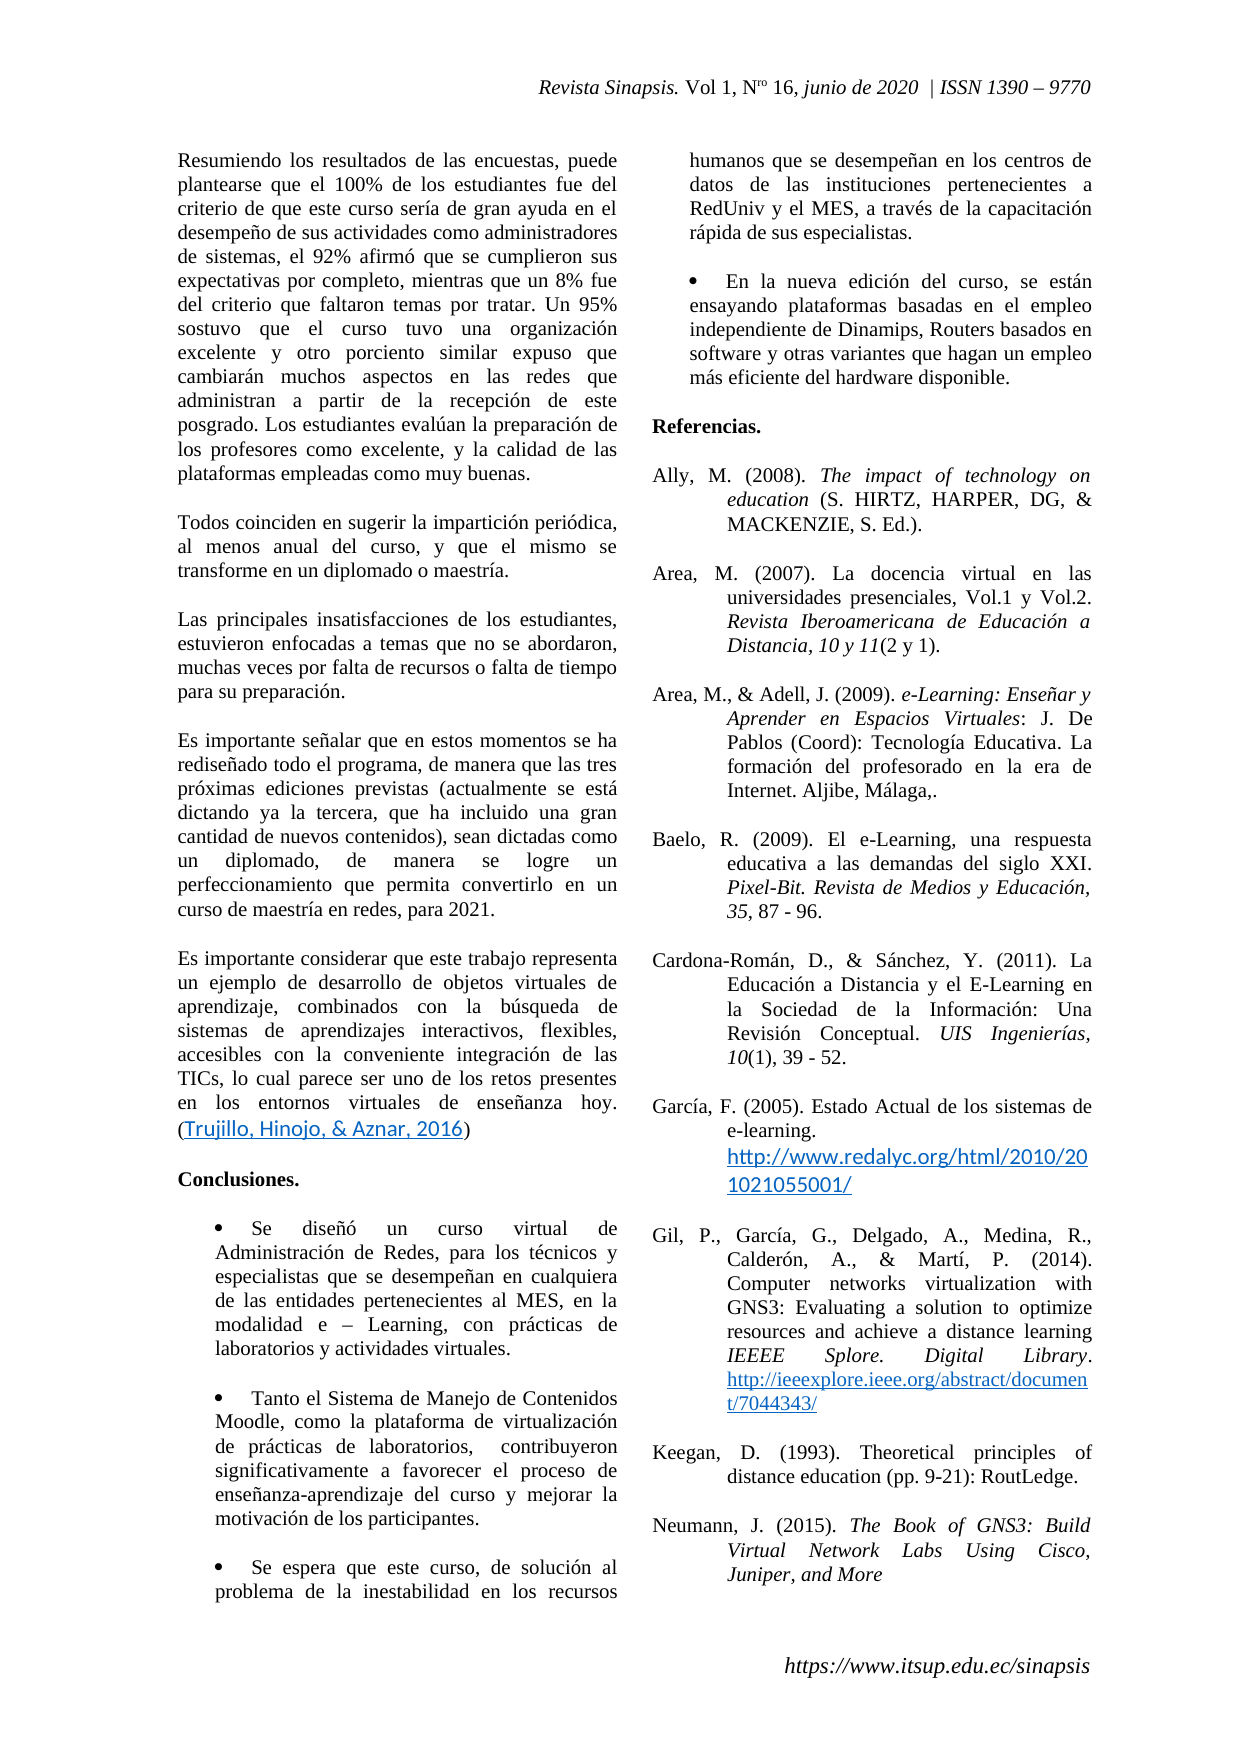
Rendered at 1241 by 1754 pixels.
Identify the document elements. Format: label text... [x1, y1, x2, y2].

text Es importante señalar que en estos momentos se ha rediseñado todo el programa, de manera que las tres próximas ediciones previstas (actualmente se está dictando ya la tercera, que ha incluido una gran cantidad de nuevos contenidos), sean dictadas como un diplomado, de manera se logre un perfeccionamiento que permita convertirlo en un curso de maestría en redes, para 2021. [177, 728, 618, 921]
text Cardona-Román, D., & Sánchez, Y. (2011). La Educación a Distancia y el E-Learning en la Sociedad de la Información: Una Revisión Conceptual. UIS Ingenierías, 10(1), 39 - 52. [652, 948, 1093, 1069]
text García, F. (2005). Estado Actual de los sistemas de e-learning. http://www.redalyc.org/html/2010/201021055001/ [652, 1094, 1093, 1198]
list Se espera que este curso, de solución al problema de la inestabilidad en los recursos [215, 1555, 618, 1603]
text Neumann, J. (2015). The Book of GNS3: Build Virtual Network Labs Using Cisco, Juniper, and More [652, 1513, 1093, 1586]
text Ally, M. (2008). The impact of technology on education (S. HIRTZ, HARPER, DG, & MACKENZIE, S. Ed.). [652, 463, 1093, 536]
text Es importante considerar que este trabajo representa un ejemplo de desarrollo de objetos virtuales de aprendizaje, combinados con la búsqueda de sistemas de aprendizajes interactivos, flexibles, accesibles con la conveniente integración de las TICs, lo cual parece ser uno de los retos presentes en los entornos virtuales de enseñanza hoy. (Trujillo, Hinojo, & Aznar, 2016) [177, 946, 618, 1142]
list humanos que se desempeñan en los centros de datos de las instituciones pertenecientes a RedUniv y el MES, a través de la capacitación rápida de sus especialistas. [689, 148, 1093, 244]
subtitle Referencias. [652, 414, 1093, 438]
text Baelo, R. (2009). El e-Learning, una respuesta educativa a las demandas del siglo XXI. Pixel-Bit. Revista de Medios y Educación, 35, 87 - 96. [652, 827, 1093, 923]
text Las principales insatisfacciones de los estudiantes, estuvieron enfocadas a temas que no se abordaron, muchas veces por falta de recursos o falta de tiempo para su preparación. [177, 607, 618, 703]
text Gil, P., García, G., Delgado, A., Medina, R., Calderón, A., & Martí, P. (2014). Computer networks virtualization with GNS3: Evaluating a solution to optimize resources and achieve a distance learning IEEEE Splore. Digital Library. http://ieeexplore.ieee.org/abstract/document/7044343/ [652, 1223, 1093, 1415]
list Tanto el Sistema de Manejo de Contenidos Moodle, como la plataforma de virtualización de prácticas de laboratorios, contribuyeron significativamente a favorecer el proceso de enseñanza-aprendizaje del curso y mejorar la motivación de los participantes. [215, 1385, 618, 1530]
list Se diseñó un curso virtual de Administración de Redes, para los técnicos y especialistas que se desempeñan en cualquiera de las entidades pertenecientes al MES, en la modalidad e – Learning, con prácticas de laboratorios y actividades virtuales. [215, 1216, 618, 1360]
text Todos coinciden en sugerir la impartición periódica, al menos anual del curso, y que el mismo se transforme en un diplomado o maestría. [177, 509, 618, 582]
text Resumiendo los resultados de las encuestas, puede plantearse que el 100% de los estudiantes fue del criterio de que este curso sería de gran ayuda en el desempeño de sus actividades como administradores de sistemas, el 92% afirmó que se cumplieron sus expectativas por completo, mientras que un 8% fue del criterio que faltaron temas por tratar. Un 95% sostuvo que el curso tuvo una organización excelente y otro porciento similar expuso que cambiarán muchos aspectos en las redes que administran a partir de la recepción de este posgrado. Los estudiantes evalúan la preparación de los profesores como excelente, y la calidad de las plataformas empleadas como muy buenas. [177, 148, 618, 484]
list En la nueva edición del curso, se están ensayando plataformas basadas en el empleo independiente de Dinamips, Routers basados en software y otras variantes que hagan un empleo más eficiente del hardware disponible. [689, 269, 1093, 389]
subtitle Conclusiones. [177, 1167, 618, 1191]
text Area, M., & Adell, J. (2009). e-Learning: Enseñar y Aprender en Espacios Virtuales: J. De Pablos (Coord): Tecnología Educativa. La formación del profesorado en la era de Internet. Aljibe, Málaga,. [652, 682, 1093, 802]
text Keegan, D. (1993). Theoretical principles of distance education (pp. 9-21): RoutLedge. [652, 1440, 1093, 1488]
text Area, M. (2007). La docencia virtual en las universidades presenciales, Vol.1 y Vol.2. Revista Iberoamericana de Educación a Distancia, 10 y 11(2 y 1). [652, 561, 1093, 657]
